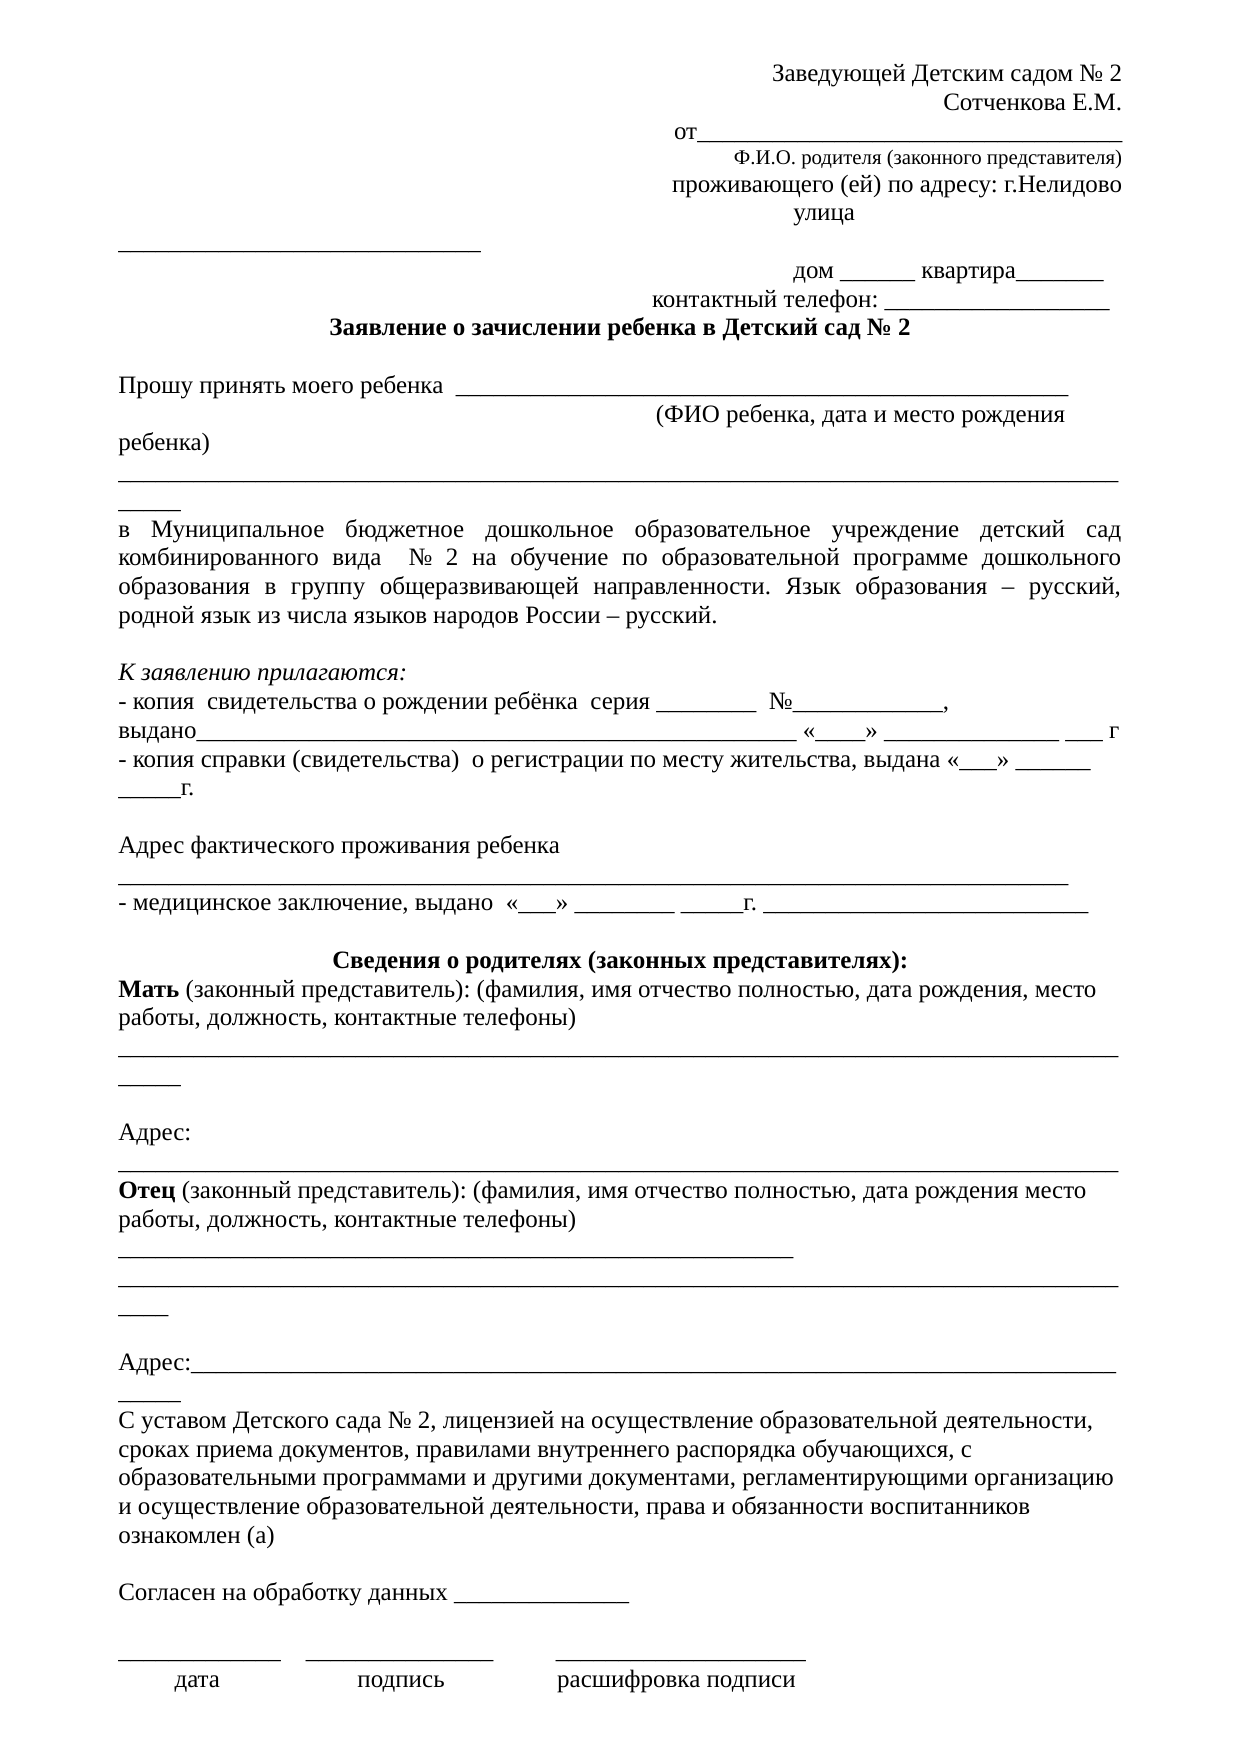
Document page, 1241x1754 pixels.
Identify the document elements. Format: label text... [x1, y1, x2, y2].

text _____________________________________________________________________________________ [118, 456, 1122, 514]
text Согласен на обработку данных ______________ [118, 1577, 1122, 1606]
text в Муниципальное бюджетное дошкольное образовательное учреждение детский сад комбинированного вида № 2 на обучение по образовательной программе дошкольного образования в группу общеразвивающей направленности. Язык образования – русский, родной язык из числа языков народов России – русский. [118, 514, 1122, 629]
text Адрес: ________________________________________________________________________________ [118, 1117, 1122, 1175]
text от__________________________________ [118, 116, 1122, 144]
text Отец (законный представитель): (фамилия, имя отчество полностью, дата рождения место работы, должность, контактные телефоны) ______________________________________________________ ____________________________________________________________________________________ [118, 1175, 1122, 1319]
text - медицинское заключение, выдано «___» ________ _____г. __________________________ [118, 887, 1122, 916]
text Заявление о зачислении ребенка в Детский сад № 2 [118, 312, 1122, 341]
text (ФИО ребенка, дата и место рождения ребенка) [118, 399, 1122, 456]
text улица _____________________________ [118, 197, 1122, 255]
text К заявлению прилагаются: [118, 657, 1122, 686]
text Адрес:_______________________________________________________________________________ [118, 1319, 1122, 1405]
text контактный телефон: __________________ [118, 284, 1122, 312]
text С уставом Детского сада № 2, лицензией на осуществление образовательной деятельности, сроках приема документов, правилами внутреннего распорядка обучающихся, с образовательными программами и другими документами, регламентирующими организацию и осуществление образовательной деятельности, права и обязанности воспитанников ознакомлен (а) [118, 1405, 1122, 1549]
text Адрес фактического проживания ребенка ____________________________________________________________________________ [118, 830, 1122, 887]
text проживающего (ей) по адресу: г.Нелидово [118, 169, 1122, 197]
text Мать (законный представитель): (фамилия, имя отчество полностью, дата рождения, место работы, должность, контактные телефоны) _____________________________________________________________________________________ [118, 974, 1122, 1089]
text Ф.И.О. родителя (законного представителя) [118, 144, 1122, 169]
text дом ______ квартира_______ [118, 255, 1122, 284]
text _____________ _______________ ____________________ [118, 1635, 1122, 1664]
text Заведующей Детским садом № 2 [118, 58, 1122, 87]
text дата подпись расшифровка подписи [118, 1664, 1122, 1692]
text - копия справки (свидетельства) о регистрации по месту жительства, выдана «___» ______ _____г. [118, 744, 1122, 801]
text Прошу принять моего ребенка _________________________________________________ [118, 370, 1122, 399]
text - копия свидетельства о рождении ребёнка серия ________ №____________, выдано________________________________________________ «____» ______________ ___ г [118, 686, 1122, 744]
text Сотченкова Е.М. [118, 87, 1122, 116]
text Сведения о родителях (законных представителях): [118, 945, 1122, 974]
